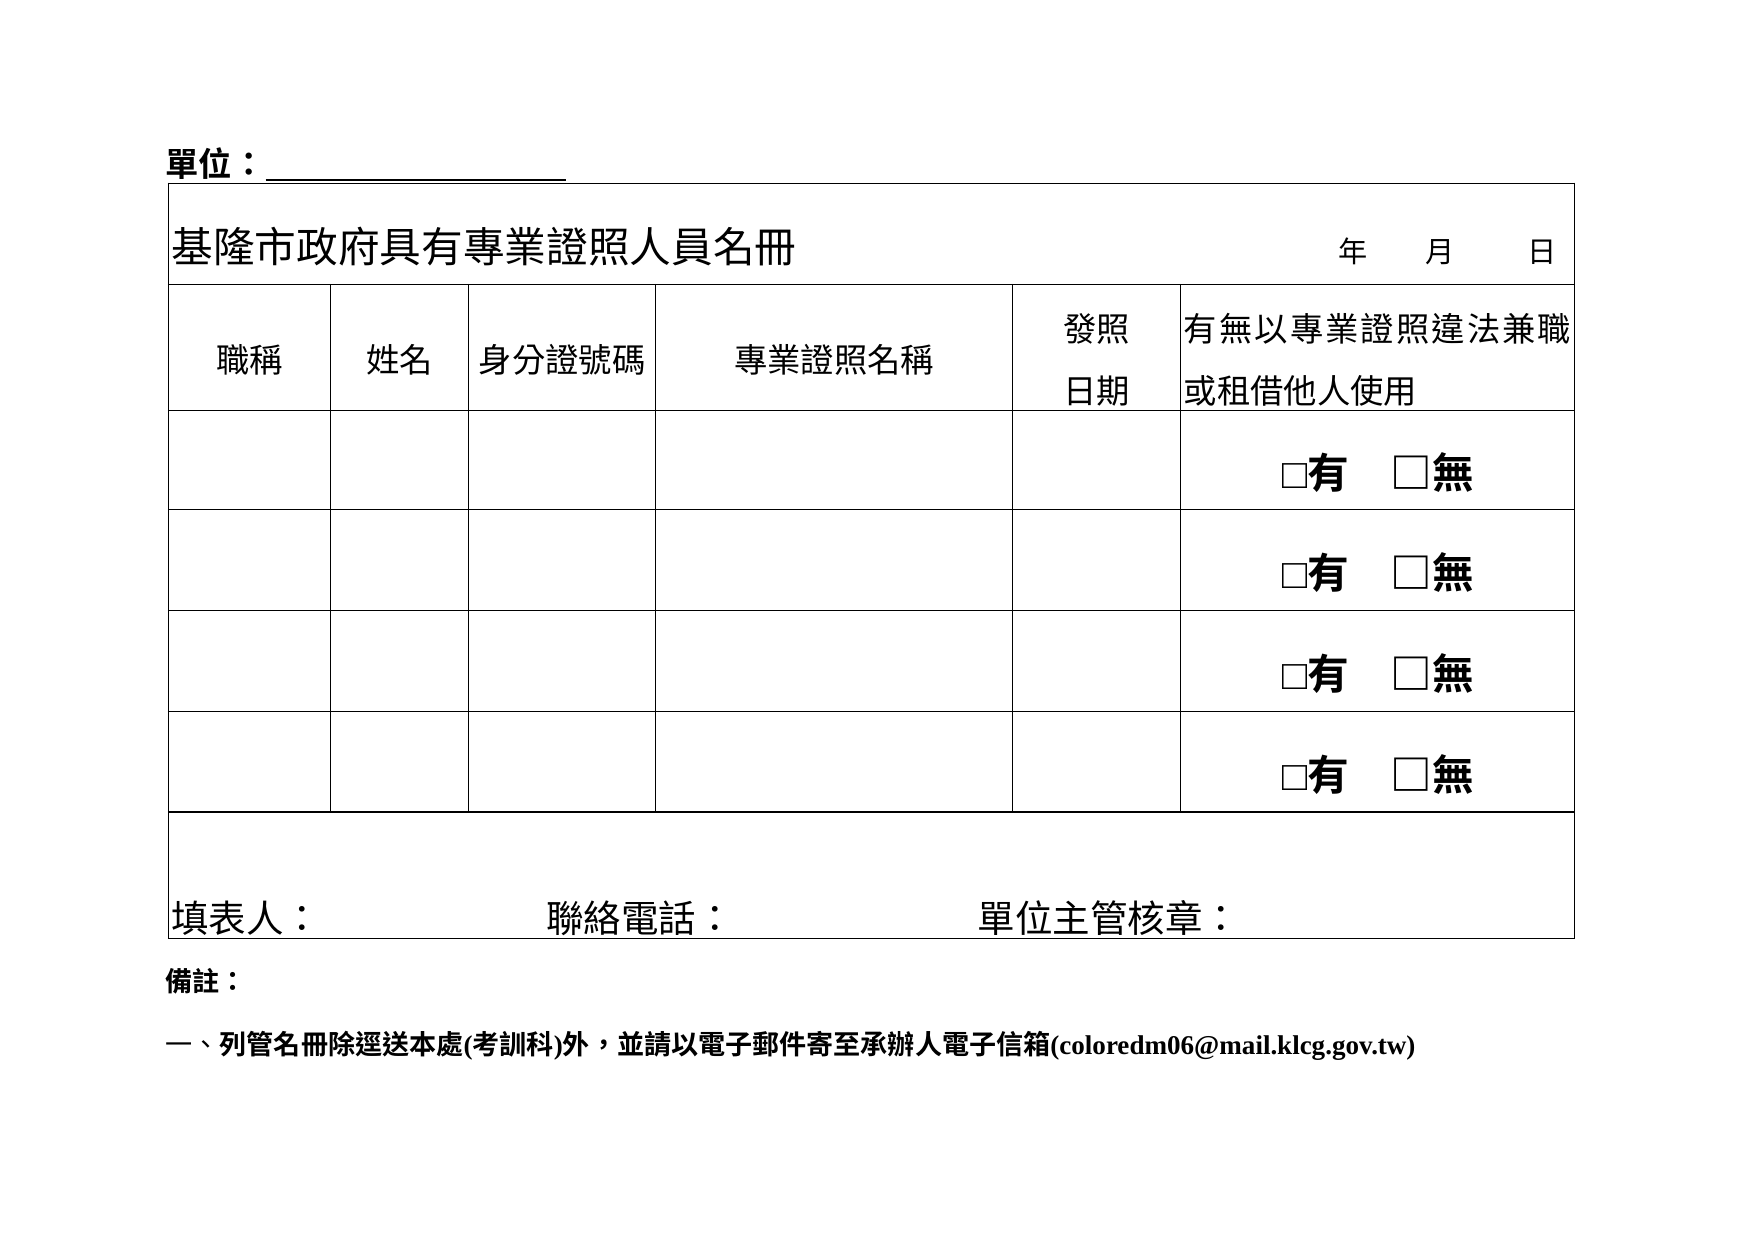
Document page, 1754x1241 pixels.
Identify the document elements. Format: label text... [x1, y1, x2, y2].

table_cell 身分證號碼 [469, 285, 655, 410]
table_cell [331, 411, 468, 509]
table_cell [1013, 611, 1180, 711]
table_cell □有 □無 [1181, 510, 1574, 610]
table_cell 專業證照名稱 [656, 285, 1012, 410]
table_cell [169, 611, 330, 711]
table_cell [656, 411, 1012, 509]
table_cell 職稱 [169, 285, 330, 410]
text 單位： [165, 120, 1588, 183]
table_cell [656, 510, 1012, 610]
table_cell [656, 712, 1012, 811]
table_cell [331, 712, 468, 811]
table_cell [469, 411, 655, 509]
table_cell [1013, 510, 1180, 610]
text 一、列管名冊除逕送本處(考訓科)外，並請以電子郵件寄至承辦人電子信箱(coloredm06@mail.klcg.gov.tw) [165, 1001, 1588, 1063]
table_cell [469, 611, 655, 711]
table_cell [1013, 712, 1180, 811]
table_cell 發照 日期 [1013, 285, 1180, 410]
table_header 基隆市政府具有專業證照人員名冊 年 月 日 [169, 184, 1574, 284]
table_cell [331, 611, 468, 711]
table_cell □有 □無 [1181, 712, 1574, 811]
table_cell [469, 510, 655, 610]
table_cell □有 □無 [1181, 611, 1574, 711]
table_cell [331, 510, 468, 610]
table_cell [1013, 411, 1180, 509]
table_cell 有無以專業證照違法兼職或租借他人使用 [1181, 285, 1574, 410]
table_cell □有 □無 [1181, 411, 1574, 509]
table_cell [169, 712, 330, 811]
table_cell [656, 611, 1012, 711]
table_cell [169, 510, 330, 610]
text 備註： [165, 938, 1588, 1001]
table_cell [469, 712, 655, 811]
table_cell 姓名 [331, 285, 468, 410]
table_cell 填表人： 聯絡電話： 單位主管核章： [169, 813, 1574, 937]
table_cell [169, 411, 330, 509]
